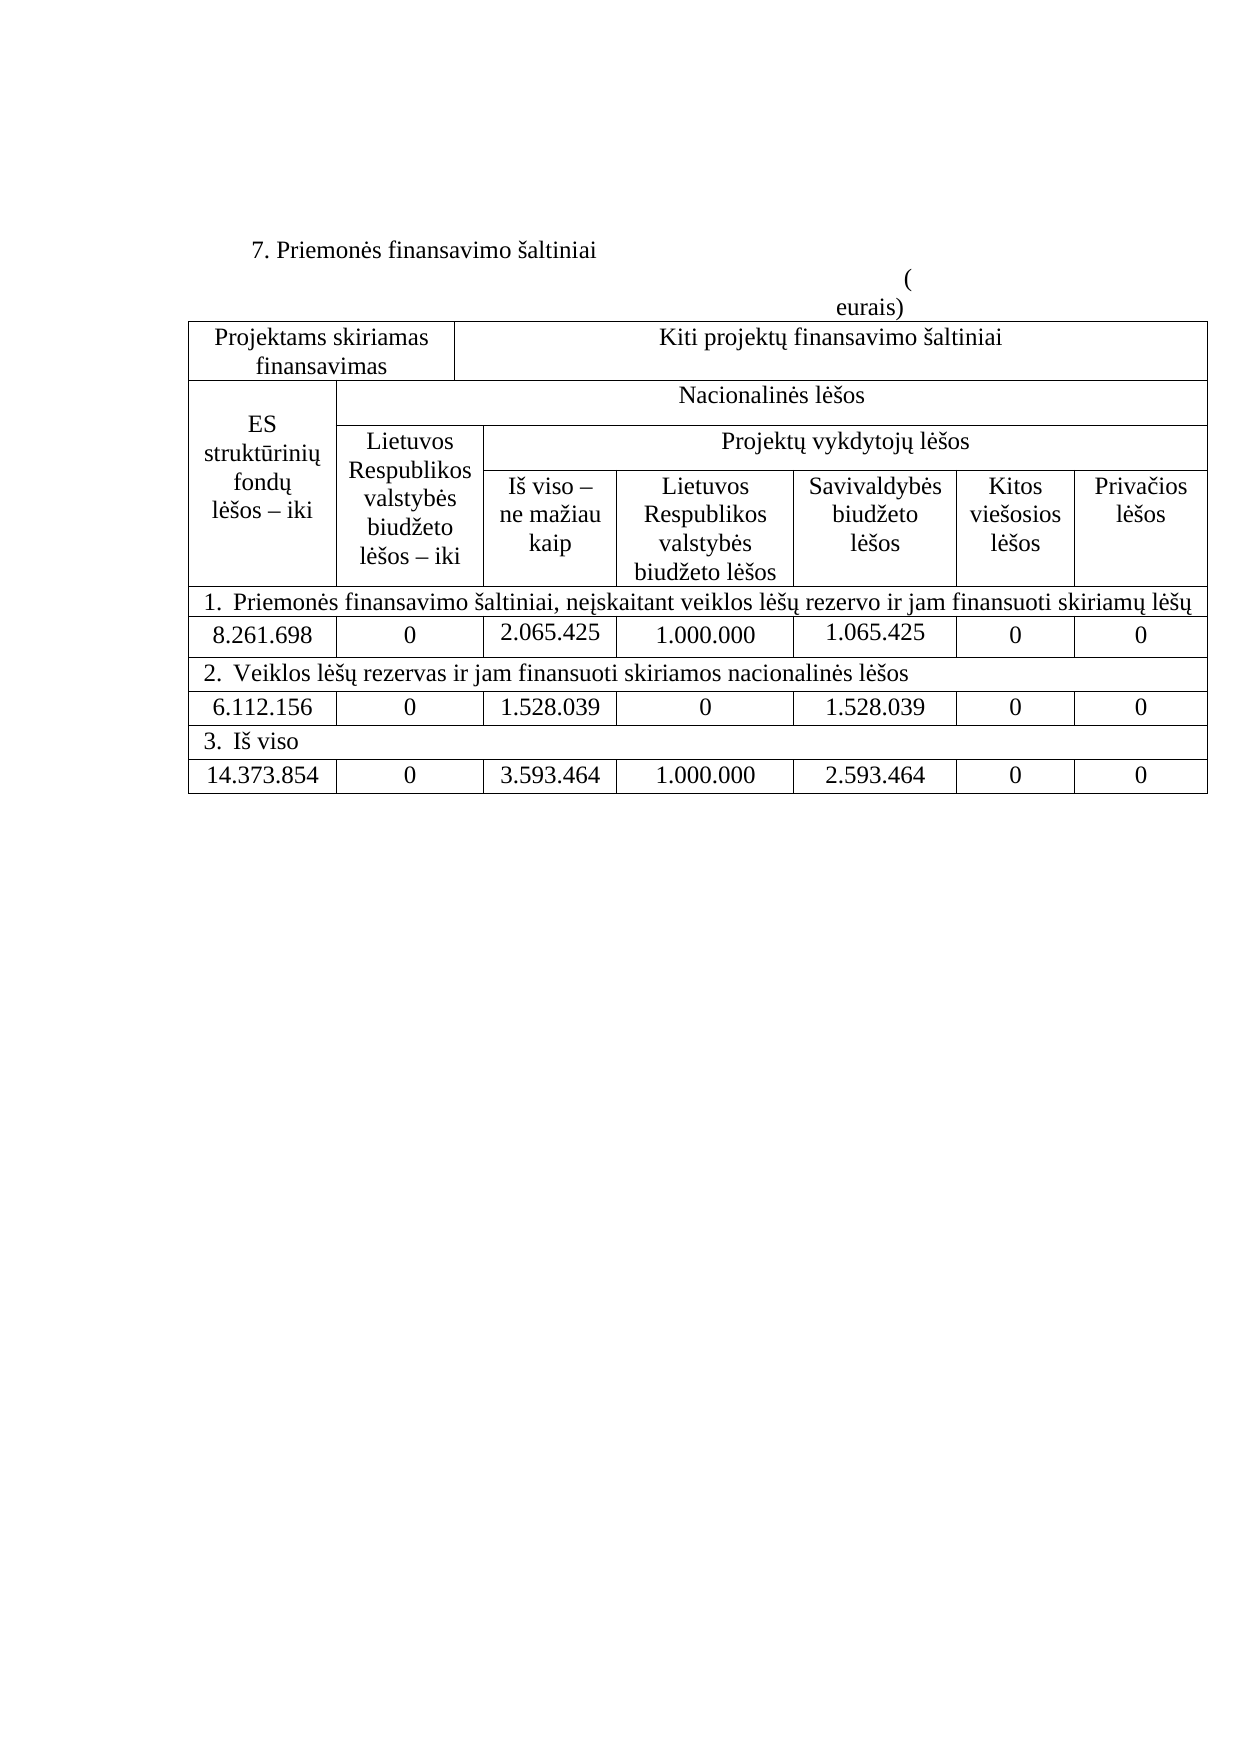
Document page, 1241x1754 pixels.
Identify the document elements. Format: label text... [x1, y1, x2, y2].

table_cell 0 [1075, 692, 1207, 725]
text 7. Priemonės finansavimo šaltiniai [177, 235, 1181, 263]
table_cell 6.112.156 [189, 692, 336, 725]
table_cell 0 [337, 617, 483, 657]
table_cell 1.000.000 [617, 760, 793, 793]
table_cell Savivaldybės biudžeto lėšos [794, 471, 956, 586]
table_cell 8.261.698 [189, 617, 336, 657]
text (eurais) [177, 263, 904, 321]
table_cell 0 [957, 760, 1074, 793]
table_cell Projektų vykdytojų lėšos [484, 426, 1207, 470]
table_cell 3.593.464 [484, 760, 616, 793]
table_cell Lietuvos Respublikos valstybės biudžeto lėšos – iki [337, 426, 483, 586]
table_cell Kitos viešosios lėšos [957, 471, 1074, 586]
table_cell 0 [337, 692, 483, 725]
table_cell 0 [1075, 617, 1207, 657]
table_cell 3. Iš viso [189, 726, 1207, 759]
table_cell 0 [957, 617, 1074, 657]
table_cell 1.000.000 [617, 617, 793, 657]
table_cell 2.065.425 [484, 617, 616, 657]
table_header Projektams skiriamas finansavimas [189, 322, 454, 379]
table_cell 0 [617, 692, 793, 725]
table_cell 1. Priemonės finansavimo šaltiniai, neįskaitant veiklos lėšų rezervo ir jam finansuoti skiriamų lėšų [189, 587, 1207, 616]
table_cell Iš viso – ne mažiau kaip [484, 471, 616, 586]
table_cell 1.528.039 [484, 692, 616, 725]
table_cell 14.373.854 [189, 760, 336, 793]
table_cell 0 [957, 692, 1074, 725]
table_cell 0 [337, 760, 483, 793]
table_cell 2.593.464 [794, 760, 956, 793]
table_cell 1.528.039 [794, 692, 956, 725]
table_cell Privačios lėšos [1075, 471, 1207, 586]
table_cell Nacionalinės lėšos [337, 381, 1207, 425]
table_cell 0 [1075, 760, 1207, 793]
table_cell 1.065.425 [794, 617, 956, 657]
table_cell 2. Veiklos lėšų rezervas ir jam finansuoti skiriamos nacionalinės lėšos [189, 658, 1207, 691]
table_header Kiti projektų finansavimo šaltiniai [455, 322, 1207, 379]
table_cell ES struktūrinių fondų lėšos – iki [189, 381, 336, 586]
table_cell Lietuvos Respublikos valstybės biudžeto lėšos [617, 471, 793, 586]
